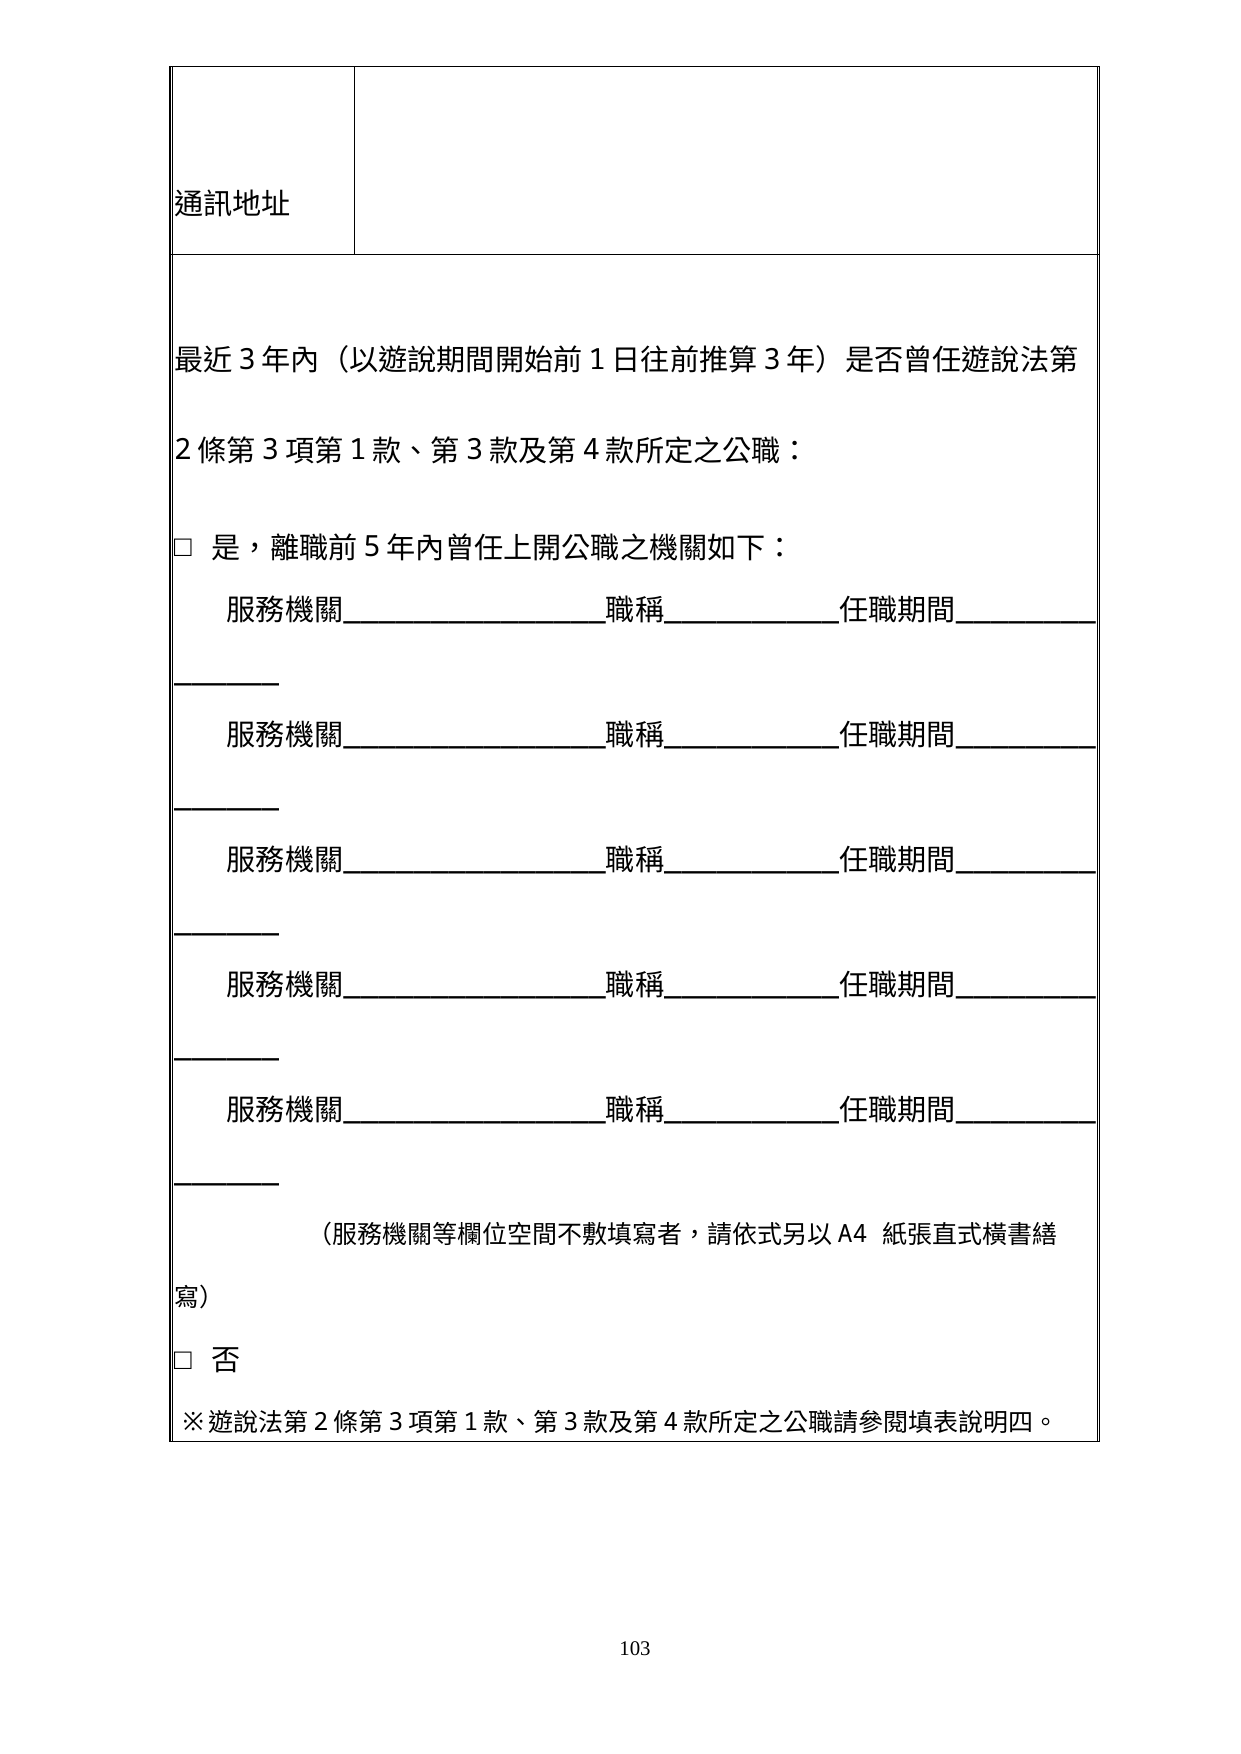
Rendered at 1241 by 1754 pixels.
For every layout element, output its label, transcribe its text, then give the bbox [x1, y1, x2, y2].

table_cell [355, 67, 1097, 254]
table_cell 最近3年內（以遊說期間開始前1日往前推算3年）是否曾任遊說法第 2條第3項第1款、第3款及第4款所定之公職： 是，離職前5年內曾任上開公職之機關如下： 服務機關_______________職稱__________任職期間______________ 服務機關_______________職稱__________任職期間______________ 服務機關_______________職稱__________任職期間______________ 服務機關_______________職稱__________任職期間______________ 服務機關_______________職稱__________任職期間______________ （服務機關等欄位空間不敷填寫者，請依式另以A4 紙張直式橫書繕寫） 否 ※遊說法第2條第3項第1款、第3款及第4款所定之公職請參閱填表說明四。 [173, 255, 1097, 1441]
table_cell 通訊地址 [173, 67, 354, 254]
